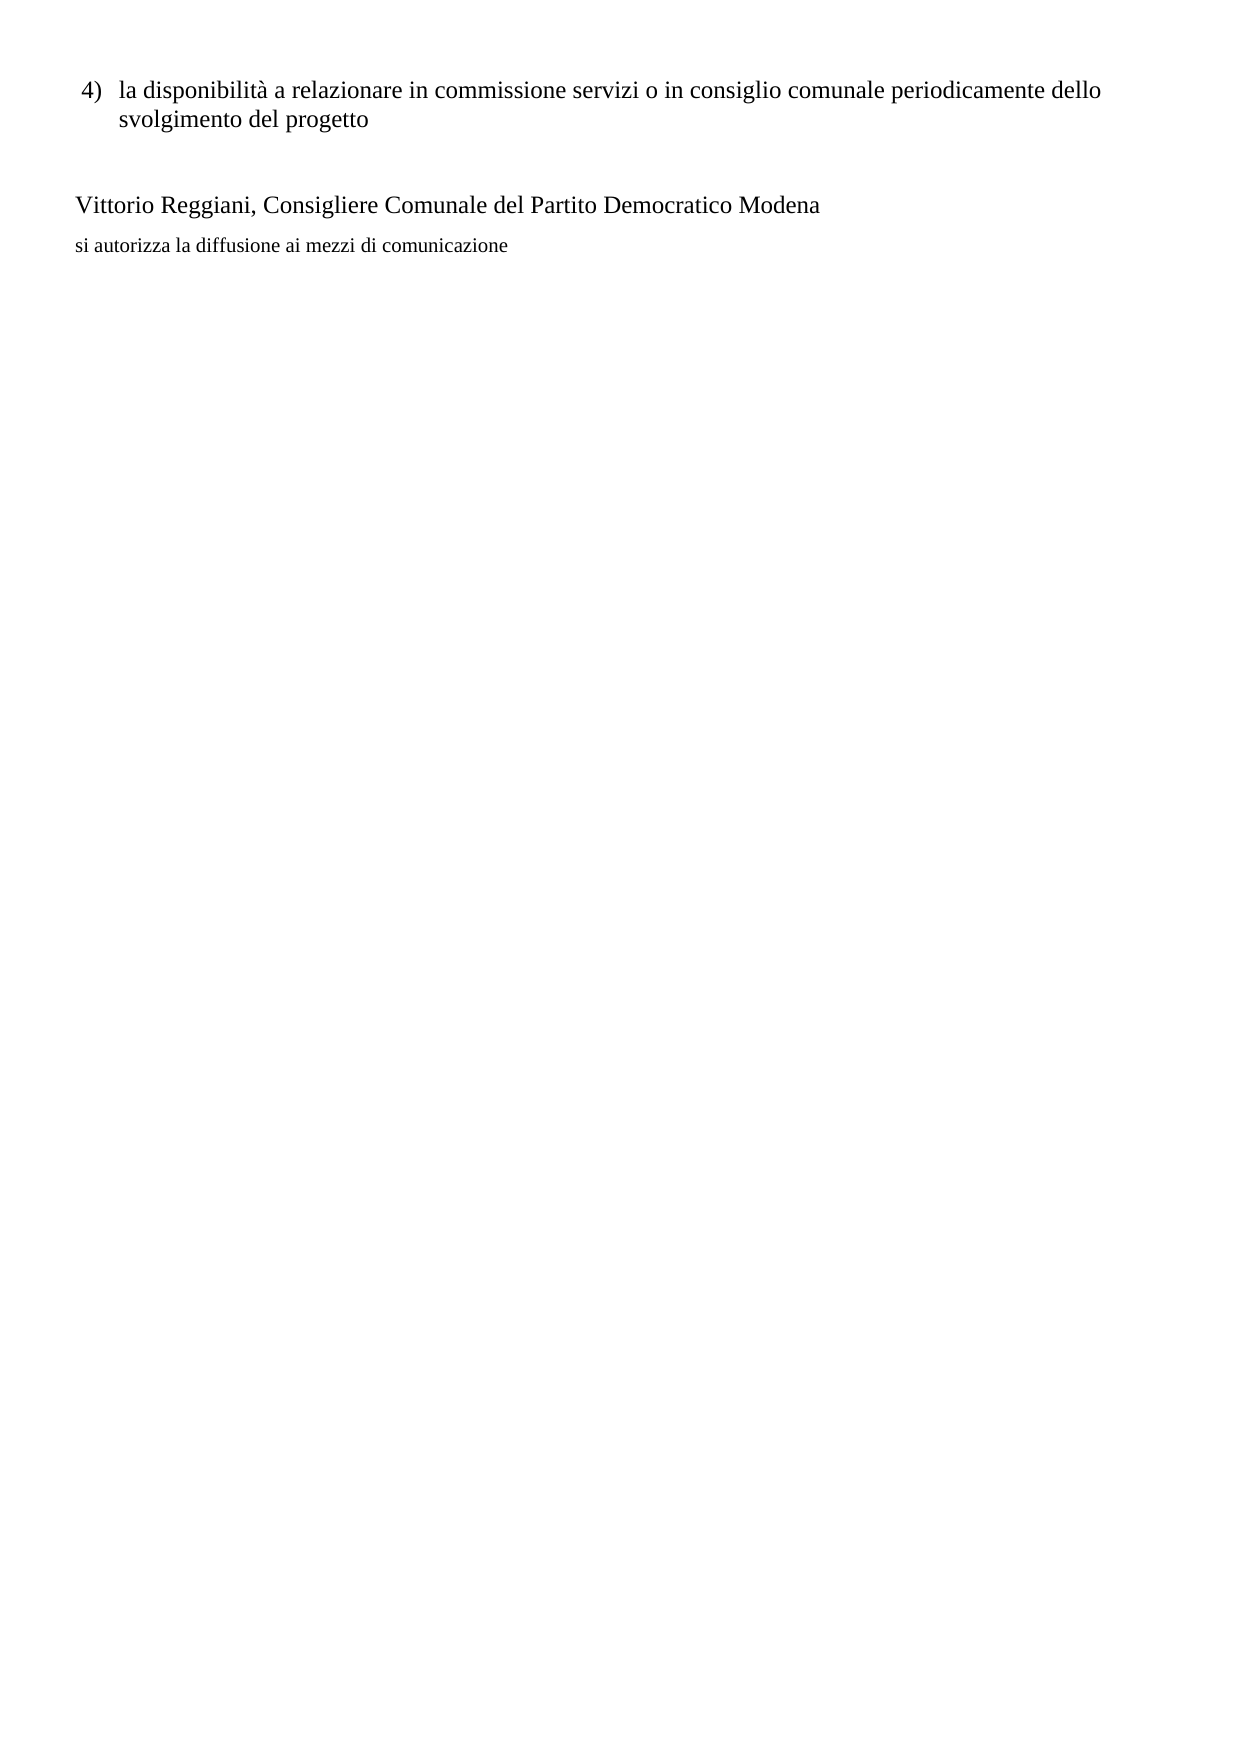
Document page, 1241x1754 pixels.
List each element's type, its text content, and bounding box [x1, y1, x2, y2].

text Vittorio Reggiani, Consigliere Comunale del Partito Democratico Modena [75, 190, 1165, 219]
text si autorizza la diffusione ai mezzi di comunicazione [75, 233, 1165, 257]
list la disponibilità a relazionare in commissione servizi o in consiglio comunale periodicamente dello svolgimento del progetto [81, 75, 1165, 132]
